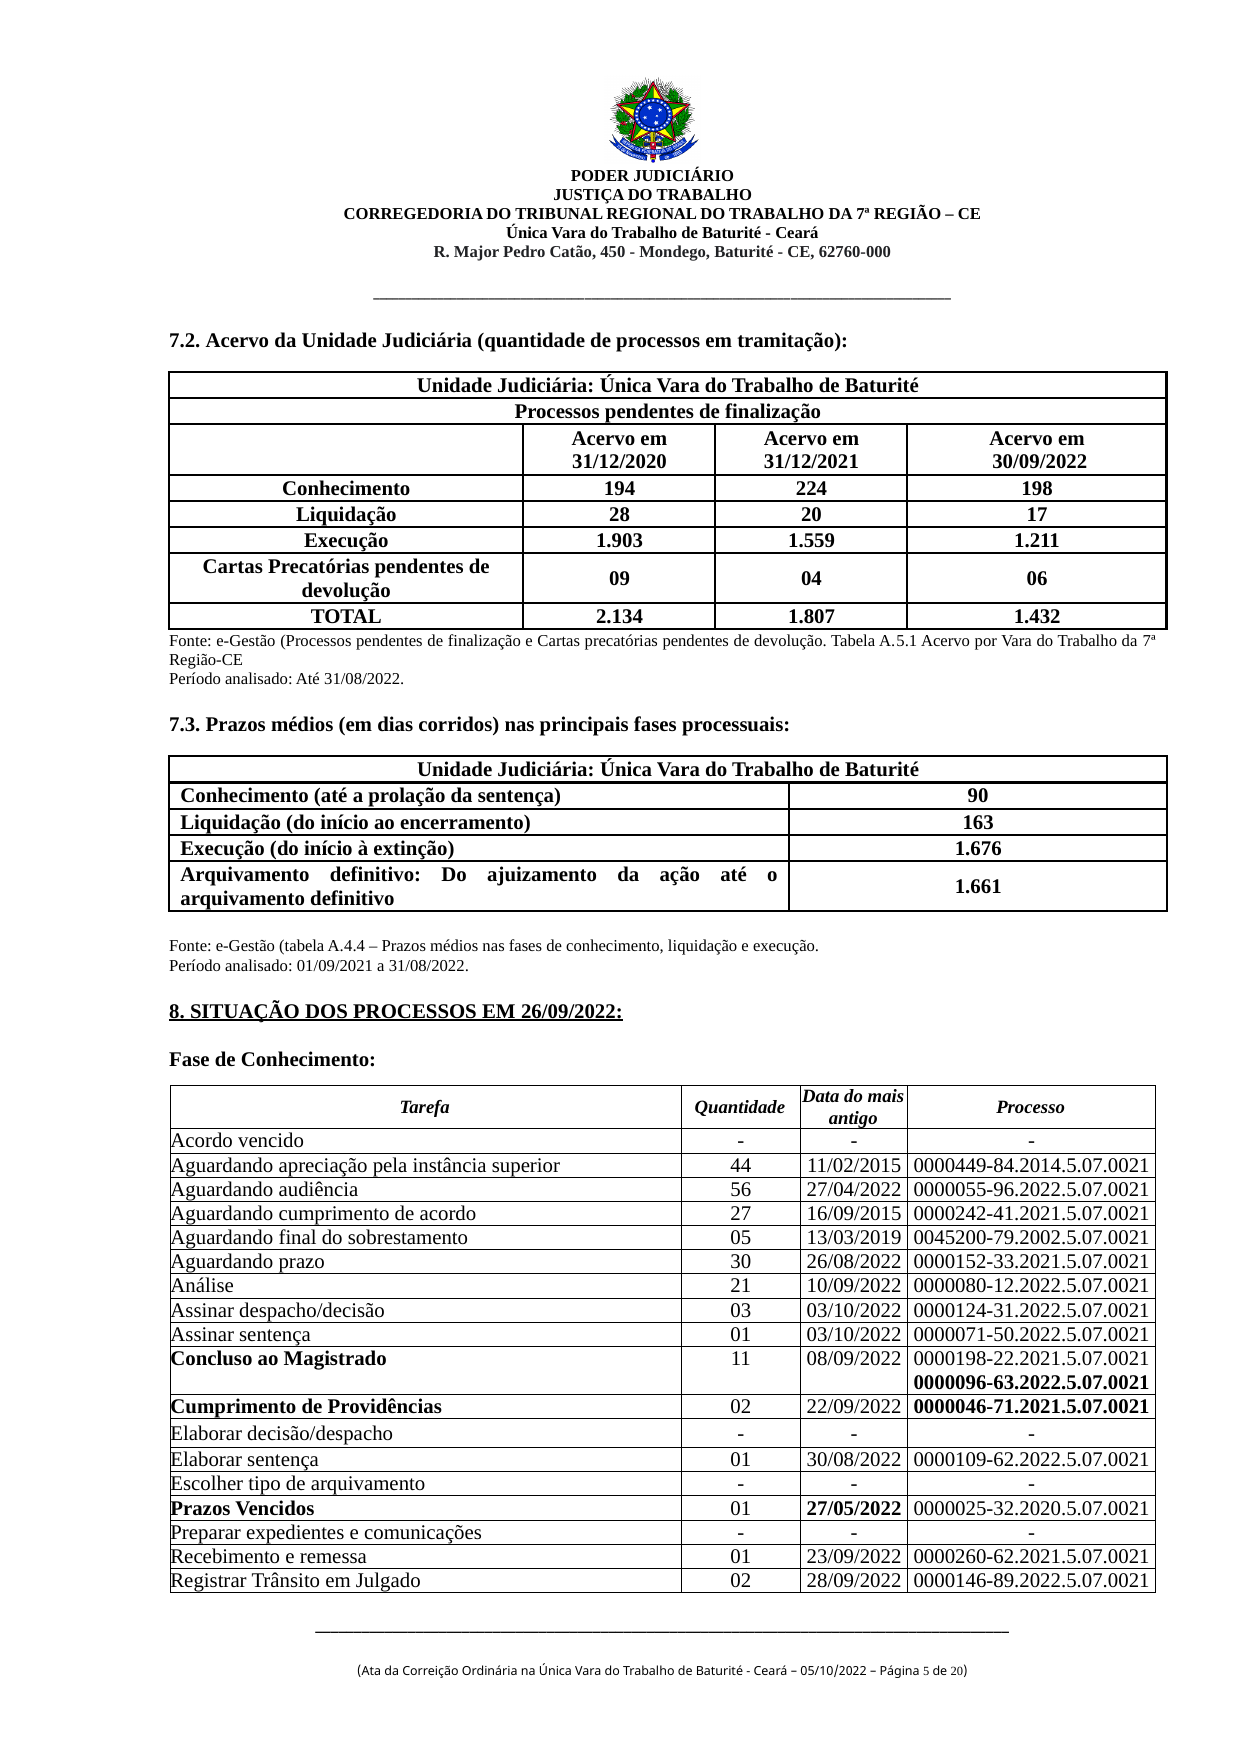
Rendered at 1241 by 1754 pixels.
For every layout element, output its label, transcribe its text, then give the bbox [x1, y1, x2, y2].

table_cell - [682, 1472, 800, 1495]
table_cell 30/08/2022 [801, 1448, 907, 1471]
table_cell 04 [716, 554, 906, 602]
table_cell Assinar despacho/decisão [171, 1299, 681, 1322]
table_cell Preparar expedientes e comunicações [171, 1521, 681, 1544]
table_cell 1.903 [524, 528, 714, 552]
table_header Unidade Judiciária: Única Vara do Trabalho de Baturité [170, 373, 1165, 397]
table_cell 163 [790, 810, 1166, 834]
table_cell 17 [908, 502, 1165, 526]
table_header Data do mais antigo [801, 1086, 907, 1128]
table_cell 08/09/2022 [801, 1347, 907, 1394]
table_cell 06 [908, 554, 1165, 602]
table_cell Acervo em 30/09/2022 [908, 425, 1165, 473]
table_cell 0000055-96.2022.5.07.0021 [908, 1178, 1155, 1201]
text Fase de Conhecimento: [169, 1047, 1155, 1071]
table_cell 13/03/2019 [801, 1226, 907, 1249]
table_cell Execução (do início à extinção) [170, 836, 788, 860]
table_cell Execução [170, 528, 522, 552]
table_cell Liquidação (do início ao encerramento) [170, 810, 788, 834]
table_cell Elaborar decisão/despacho [171, 1419, 681, 1447]
table_cell 198 [908, 476, 1165, 500]
table_cell 0000109-62.2022.5.07.0021 [908, 1448, 1155, 1471]
table_cell 03 [682, 1299, 800, 1322]
table_cell - [801, 1419, 907, 1447]
table_cell Liquidação [170, 502, 522, 526]
table_cell 0000242-41.2021.5.07.0021 [908, 1202, 1155, 1225]
table_cell Aguardando audiência [171, 1178, 681, 1201]
table_cell 1.211 [908, 528, 1165, 552]
table_cell TOTAL [170, 604, 522, 628]
table_cell 30 [682, 1250, 800, 1273]
table_cell 1.559 [716, 528, 906, 552]
table_cell 11 [682, 1347, 800, 1394]
table_cell 05 [682, 1226, 800, 1249]
text Fonte: e-Gestão (Processos pendentes de finalização e Cartas precatórias pendentes de devolução. Tabela A.5.1 Acervo por Vara do Trabalho da 7ª Região-CE [169, 630, 1155, 669]
table_cell 28/09/2022 [801, 1569, 907, 1592]
table_cell 0000198-22.2021.5.07.0021 0000096-63.2022.5.07.0021 [908, 1347, 1155, 1394]
table_cell 03/10/2022 [801, 1299, 907, 1322]
table_cell 20 [716, 502, 906, 526]
table_cell Acervo em 31/12/2021 [716, 425, 906, 473]
table_cell 22/09/2022 [801, 1395, 907, 1418]
table_cell 01 [682, 1323, 800, 1346]
table_cell - [682, 1129, 800, 1152]
table_cell 1.807 [716, 604, 906, 628]
table_cell 01 [682, 1496, 800, 1519]
table_cell Cartas Precatórias pendentes de devolução [170, 554, 522, 602]
text 7.3. Prazos médios (em dias corridos) nas principais fases processuais: [169, 712, 1155, 736]
table_cell Elaborar sentença [171, 1448, 681, 1471]
table_cell Aguardando final do sobrestamento [171, 1226, 681, 1249]
table_cell 1.661 [790, 862, 1166, 910]
table_cell Acervo em 31/12/2020 [524, 425, 714, 473]
table_cell 0000071-50.2022.5.07.0021 [908, 1323, 1155, 1346]
table_cell - [908, 1472, 1155, 1495]
table_header Unidade Judiciária: Única Vara do Trabalho de Baturité [170, 757, 1166, 781]
table_cell 0000260-62.2021.5.07.0021 [908, 1545, 1155, 1568]
table_cell - [908, 1419, 1155, 1447]
table_header Quantidade [682, 1086, 800, 1128]
table_cell - [908, 1129, 1155, 1152]
table_cell Aguardando cumprimento de acordo [171, 1202, 681, 1225]
table_cell 2.134 [524, 604, 714, 628]
table_cell 0000080-12.2022.5.07.0021 [908, 1274, 1155, 1297]
table_cell Aguardando apreciação pela instância superior [171, 1154, 681, 1177]
text 8. SITUAÇÃO DOS PROCESSOS EM 26/09/2022: [169, 998, 1155, 1023]
table_cell 44 [682, 1154, 800, 1177]
table_cell [170, 425, 522, 473]
table_cell - [801, 1129, 907, 1152]
table_cell Assinar sentença [171, 1323, 681, 1346]
table_cell 194 [524, 476, 714, 500]
table_cell 28 [524, 502, 714, 526]
table_cell 56 [682, 1178, 800, 1201]
table_cell 01 [682, 1545, 800, 1568]
table_cell - [801, 1521, 907, 1544]
table_cell 0000146-89.2022.5.07.0021 [908, 1569, 1155, 1592]
text 7.2. Acervo da Unidade Judiciária (quantidade de processos em tramitação): [169, 328, 1155, 352]
table_cell 21 [682, 1274, 800, 1297]
table_cell Aguardando prazo [171, 1250, 681, 1273]
table_cell 03/10/2022 [801, 1323, 907, 1346]
picture [604, 75, 700, 164]
table_cell 90 [790, 784, 1166, 807]
table_cell 11/02/2015 [801, 1154, 907, 1177]
table_cell 27/05/2022 [801, 1496, 907, 1519]
table_cell Cumprimento de Providências [171, 1395, 681, 1418]
table_cell - [801, 1472, 907, 1495]
table_cell 224 [716, 476, 906, 500]
table_cell 0000449-84.2014.5.07.0021 [908, 1154, 1155, 1177]
table_cell 26/08/2022 [801, 1250, 907, 1273]
table_cell 0000025-32.2020.5.07.0021 [908, 1496, 1155, 1519]
table_cell 02 [682, 1395, 800, 1418]
table_cell 16/09/2015 [801, 1202, 907, 1225]
table_cell 02 [682, 1569, 800, 1592]
table_cell 01 [682, 1448, 800, 1471]
table_cell Concluso ao Magistrado [171, 1347, 681, 1394]
table_cell 1.432 [908, 604, 1165, 628]
table_cell Prazos Vencidos [171, 1496, 681, 1519]
table_cell 27 [682, 1202, 800, 1225]
table_cell Recebimento e remessa [171, 1545, 681, 1568]
text Fonte: e-Gestão (tabela A.4.4 – Prazos médios nas fases de conhecimento, liquidação e execução. [169, 936, 1155, 955]
table_cell 23/09/2022 [801, 1545, 907, 1568]
table_cell Arquivamento definitivo: Do ajuizamento da ação até o arquivamento definitivo [170, 862, 788, 910]
table_header Processo [908, 1086, 1155, 1128]
table_cell 10/09/2022 [801, 1274, 907, 1297]
table_cell 1.676 [790, 836, 1166, 860]
table_cell Conhecimento (até a prolação da sentença) [170, 784, 788, 807]
table_cell Escolher tipo de arquivamento [171, 1472, 681, 1495]
table_cell Processos pendentes de finalização [170, 399, 1165, 423]
table_cell Conhecimento [170, 476, 522, 500]
table_cell - [682, 1521, 800, 1544]
table_cell 0000152-33.2021.5.07.0021 [908, 1250, 1155, 1273]
text Período analisado: Até 31/08/2022. [169, 669, 1155, 688]
table_cell 0045200-79.2002.5.07.0021 [908, 1226, 1155, 1249]
table_cell 09 [524, 554, 714, 602]
table_cell 27/04/2022 [801, 1178, 907, 1201]
table_cell - [682, 1419, 800, 1447]
table_cell Acordo vencido [171, 1129, 681, 1152]
text Período analisado: 01/09/2021 a 31/08/2022. [169, 955, 1155, 974]
table_cell 0000046-71.2021.5.07.0021 [908, 1395, 1155, 1418]
table_cell 0000124-31.2022.5.07.0021 [908, 1299, 1155, 1322]
table_header Tarefa [171, 1086, 681, 1128]
table_cell Análise [171, 1274, 681, 1297]
table_cell Registrar Trânsito em Julgado [171, 1569, 681, 1592]
table_cell - [908, 1521, 1155, 1544]
